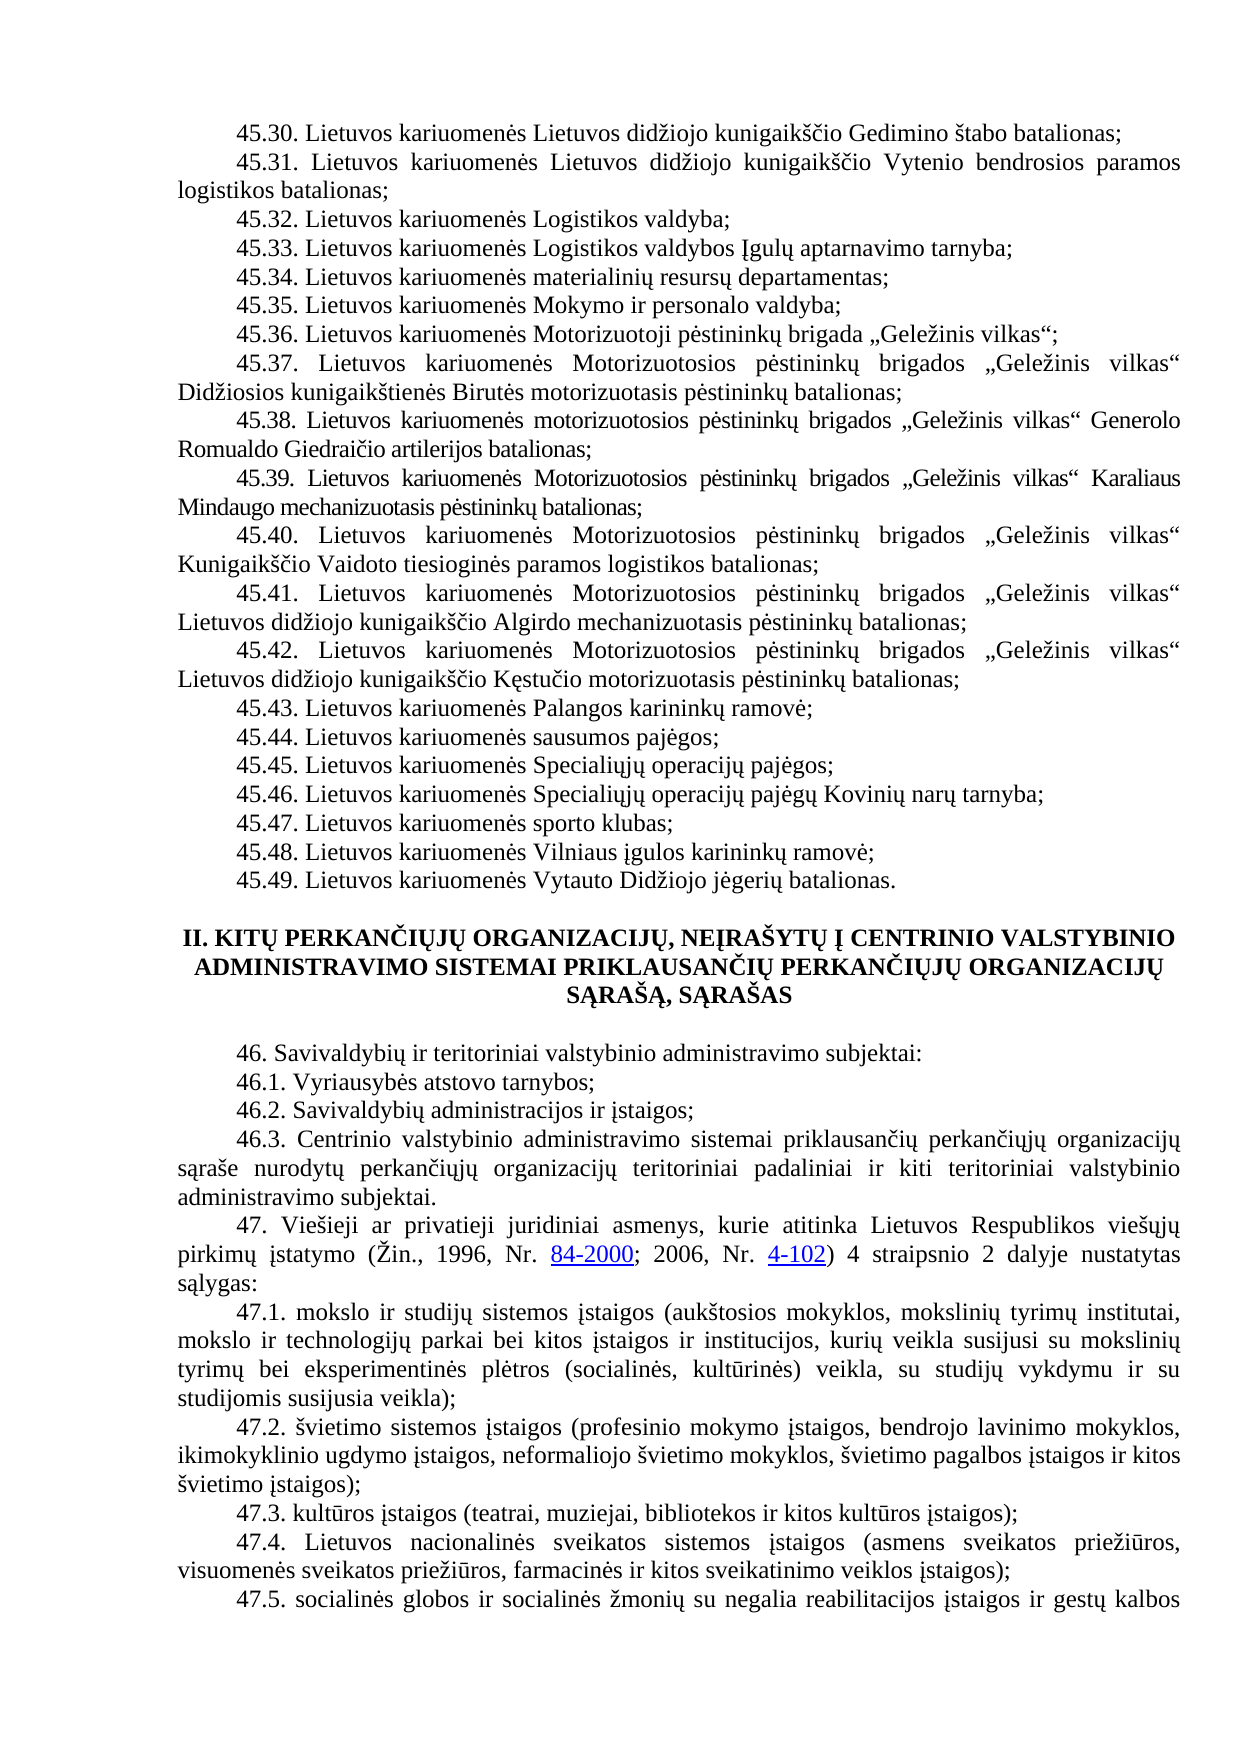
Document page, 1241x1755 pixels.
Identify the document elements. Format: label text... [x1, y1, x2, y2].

text 47.4. Lietuvos nacionalinės sveikatos sistemos įstaigos (asmens sveikatos priežiūros, visuomenės sveikatos priežiūros, farmacinės ir kitos sveikatinimo veiklos įstaigos); [177, 1527, 1181, 1584]
text 45.43. Lietuvos kariuomenės Palangos karininkų ramovė; [177, 693, 1181, 722]
text 45.30. Lietuvos kariuomenės Lietuvos didžiojo kunigaikščio Gedimino štabo batalionas; [177, 118, 1181, 147]
text 45.31. Lietuvos kariuomenės Lietuvos didžiojo kunigaikščio Vytenio bendrosios paramos logistikos batalionas; [177, 147, 1181, 204]
text 45.46. Lietuvos kariuomenės Specialiųjų operacijų pajėgų Kovinių narų tarnyba; [177, 779, 1181, 808]
text 46.2. Savivaldybių administracijos ir įstaigos; [177, 1096, 1181, 1124]
text 45.47. Lietuvos kariuomenės sporto klubas; [177, 808, 1181, 837]
text 45.42. Lietuvos kariuomenės Motorizuotosios pėstininkų brigados „Geležinis vilkas“ Lietuvos didžiojo kunigaikščio Kęstučio motorizuotasis pėstininkų batalionas; [177, 636, 1181, 693]
text 46.3. Centrinio valstybinio administravimo sistemai priklausančių perkančiųjų organizacijų sąraše nurodytų perkančiųjų organizacijų teritoriniai padaliniai ir kiti teritoriniai valstybinio administravimo subjektai. [177, 1124, 1181, 1211]
text 46.1. Vyriausybės atstovo tarnybos; [177, 1067, 1181, 1096]
text 45.37. Lietuvos kariuomenės Motorizuotosios pėstininkų brigados „Geležinis vilkas“ Didžiosios kunigaikštienės Birutės motorizuotasis pėstininkų batalionas; [177, 348, 1181, 406]
text 47.2. švietimo sistemos įstaigos (profesinio mokymo įstaigos, bendrojo lavinimo mokyklos, ikimokyklinio ugdymo įstaigos, neformaliojo švietimo mokyklos, švietimo pagalbos įstaigos ir kitos švietimo įstaigos); [177, 1412, 1181, 1498]
text 45.40. Lietuvos kariuomenės Motorizuotosios pėstininkų brigados „Geležinis vilkas“ Kunigaikščio Vaidoto tiesioginės paramos logistikos batalionas; [177, 521, 1181, 578]
text 45.32. Lietuvos kariuomenės Logistikos valdyba; [177, 204, 1181, 233]
text 47. Viešieji ar privatieji juridiniai asmenys, kurie atitinka Lietuvos Respublikos viešųjų pirkimų įstatymo (Žin., 1996, Nr. 84-2000; 2006, Nr. 4-102) 4 straipsnio 2 dalyje nustatytas sąlygas: [177, 1211, 1181, 1297]
text 45.48. Lietuvos kariuomenės Vilniaus įgulos karininkų ramovė; [177, 837, 1181, 866]
text 45.38. Lietuvos kariuomenės motorizuotosios pėstininkų brigados „Geležinis vilkas“ Generolo Romualdo Giedraičio artilerijos batalionas; [177, 406, 1181, 463]
text 47.5. socialinės globos ir socialinės žmonių su negalia reabilitacijos įstaigos ir gestų kalbos [177, 1584, 1181, 1613]
text 45.41. Lietuvos kariuomenės Motorizuotosios pėstininkų brigados „Geležinis vilkas“ Lietuvos didžiojo kunigaikščio Algirdo mechanizuotasis pėstininkų batalionas; [177, 578, 1181, 636]
text 45.45. Lietuvos kariuomenės Specialiųjų operacijų pajėgos; [177, 751, 1181, 779]
text 46. Savivaldybių ir teritoriniai valstybinio administravimo subjektai: [177, 1038, 1181, 1067]
text 45.33. Lietuvos kariuomenės Logistikos valdybos Įgulų aptarnavimo tarnyba; [177, 233, 1181, 262]
text 47.3. kultūros įstaigos (teatrai, muziejai, bibliotekos ir kitos kultūros įstaigos); [177, 1498, 1181, 1527]
text 45.35. Lietuvos kariuomenės Mokymo ir personalo valdyba; [177, 291, 1181, 319]
text II. KITŲ PERKANČIŲJŲ ORGANIZACIJŲ, NEĮRAŠYTŲ Į CENTRINIO VALSTYBINIO ADMINISTRAVIMO SISTEMAI PRIKLAUSANČIŲ PERKANČIŲJŲ ORGANIZACIJŲ SĄRAŠĄ, SĄRAŠAS [177, 923, 1181, 1009]
text 47.1. mokslo ir studijų sistemos įstaigos (aukštosios mokyklos, mokslinių tyrimų institutai, mokslo ir technologijų parkai bei kitos įstaigos ir institucijos, kurių veikla susijusi su mokslinių tyrimų bei eksperimentinės plėtros (socialinės, kultūrinės) veikla, su studijų vykdymu ir su studijomis susijusia veikla); [177, 1297, 1181, 1412]
text 45.44. Lietuvos kariuomenės sausumos pajėgos; [177, 722, 1181, 751]
text 45.49. Lietuvos kariuomenės Vytauto Didžiojo jėgerių batalionas. [177, 866, 1181, 894]
text 45.36. Lietuvos kariuomenės Motorizuotoji pėstininkų brigada „Geležinis vilkas“; [177, 319, 1181, 348]
text 45.34. Lietuvos kariuomenės materialinių resursų departamentas; [177, 262, 1181, 291]
text 45.39. Lietuvos kariuomenės Motorizuotosios pėstininkų brigados „Geležinis vilkas“ Karaliaus Mindaugo mechanizuotasis pėstininkų batalionas; [177, 463, 1181, 521]
